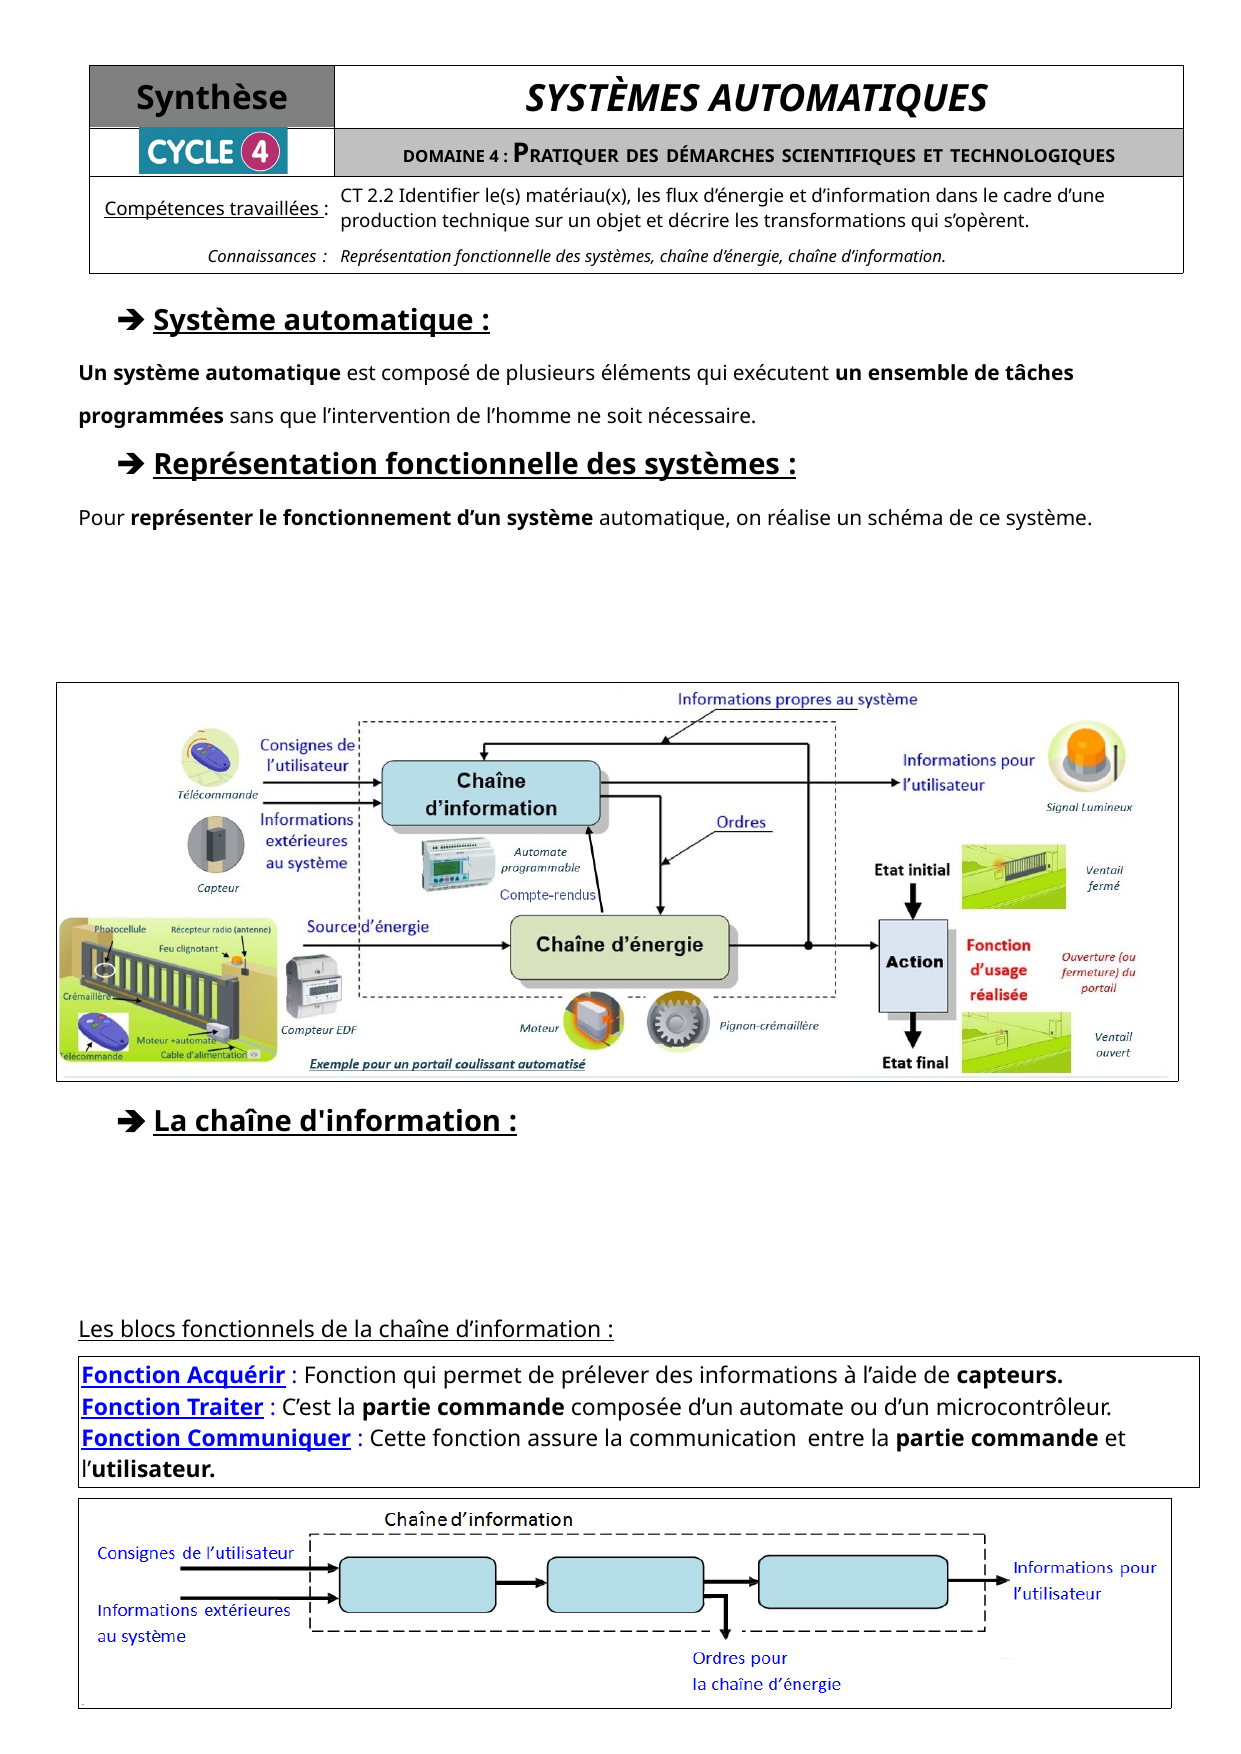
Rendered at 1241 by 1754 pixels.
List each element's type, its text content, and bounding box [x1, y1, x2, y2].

table_cell Représentation fonctionnelle des systèmes, chaîne d’énergie, chaîne d’information. [334, 239, 1183, 273]
text Un système automatique est composé de plusieurs éléments qui exécutent un ensemble de tâches programmées sans que l’intervention de l’homme ne soit nécessaire. [78, 358, 1199, 429]
text [79, 1499, 1171, 1708]
table_cell Compétences travaillées : [90, 177, 334, 239]
table_cell [288, 129, 334, 173]
text Les blocs fonctionnels de la chaîne d’information : [78, 1313, 1199, 1344]
picture [139, 127, 288, 174]
table_cell DOMAINE 4 : Pratiquer des démarches scientifiques et technologiques [335, 129, 1183, 176]
picture [81, 1500, 1168, 1705]
list Pour représenter le fonctionnement d’un système automatique, on réalise un schéma de ce système. [78, 503, 1199, 531]
table_header SYSTÈMES AUTOMATIQUES [335, 66, 1183, 128]
list La chaîne d'information : [57, 668, 1199, 1140]
table_cell CT 2.2 Identifier le(s) matériau(x), les flux d’énergie et d’information dans le cadre d’une production technique sur un objet et décrire les transformations qui s’opèrent. [334, 177, 1183, 239]
table_cell [90, 129, 139, 173]
list Système automatique : [116, 299, 1199, 338]
text Fonction Communiquer : Cette fonction assure la communication entre la partie commande et l’utilisateur. [79, 1419, 1199, 1487]
text Fonction Traiter : C’est la partie commande composée d’un automate ou d’un microcontrôleur. [79, 1388, 1199, 1419]
text Fonction Acquérir : Fonction qui permet de prélever des informations à l’aide de capteurs. [79, 1357, 1199, 1388]
table_cell Connaissances : [90, 239, 334, 273]
table_header Synthèse [90, 66, 334, 127]
list Représentation fonctionnelle des systèmes : [116, 443, 1199, 483]
picture [59, 685, 1175, 1078]
